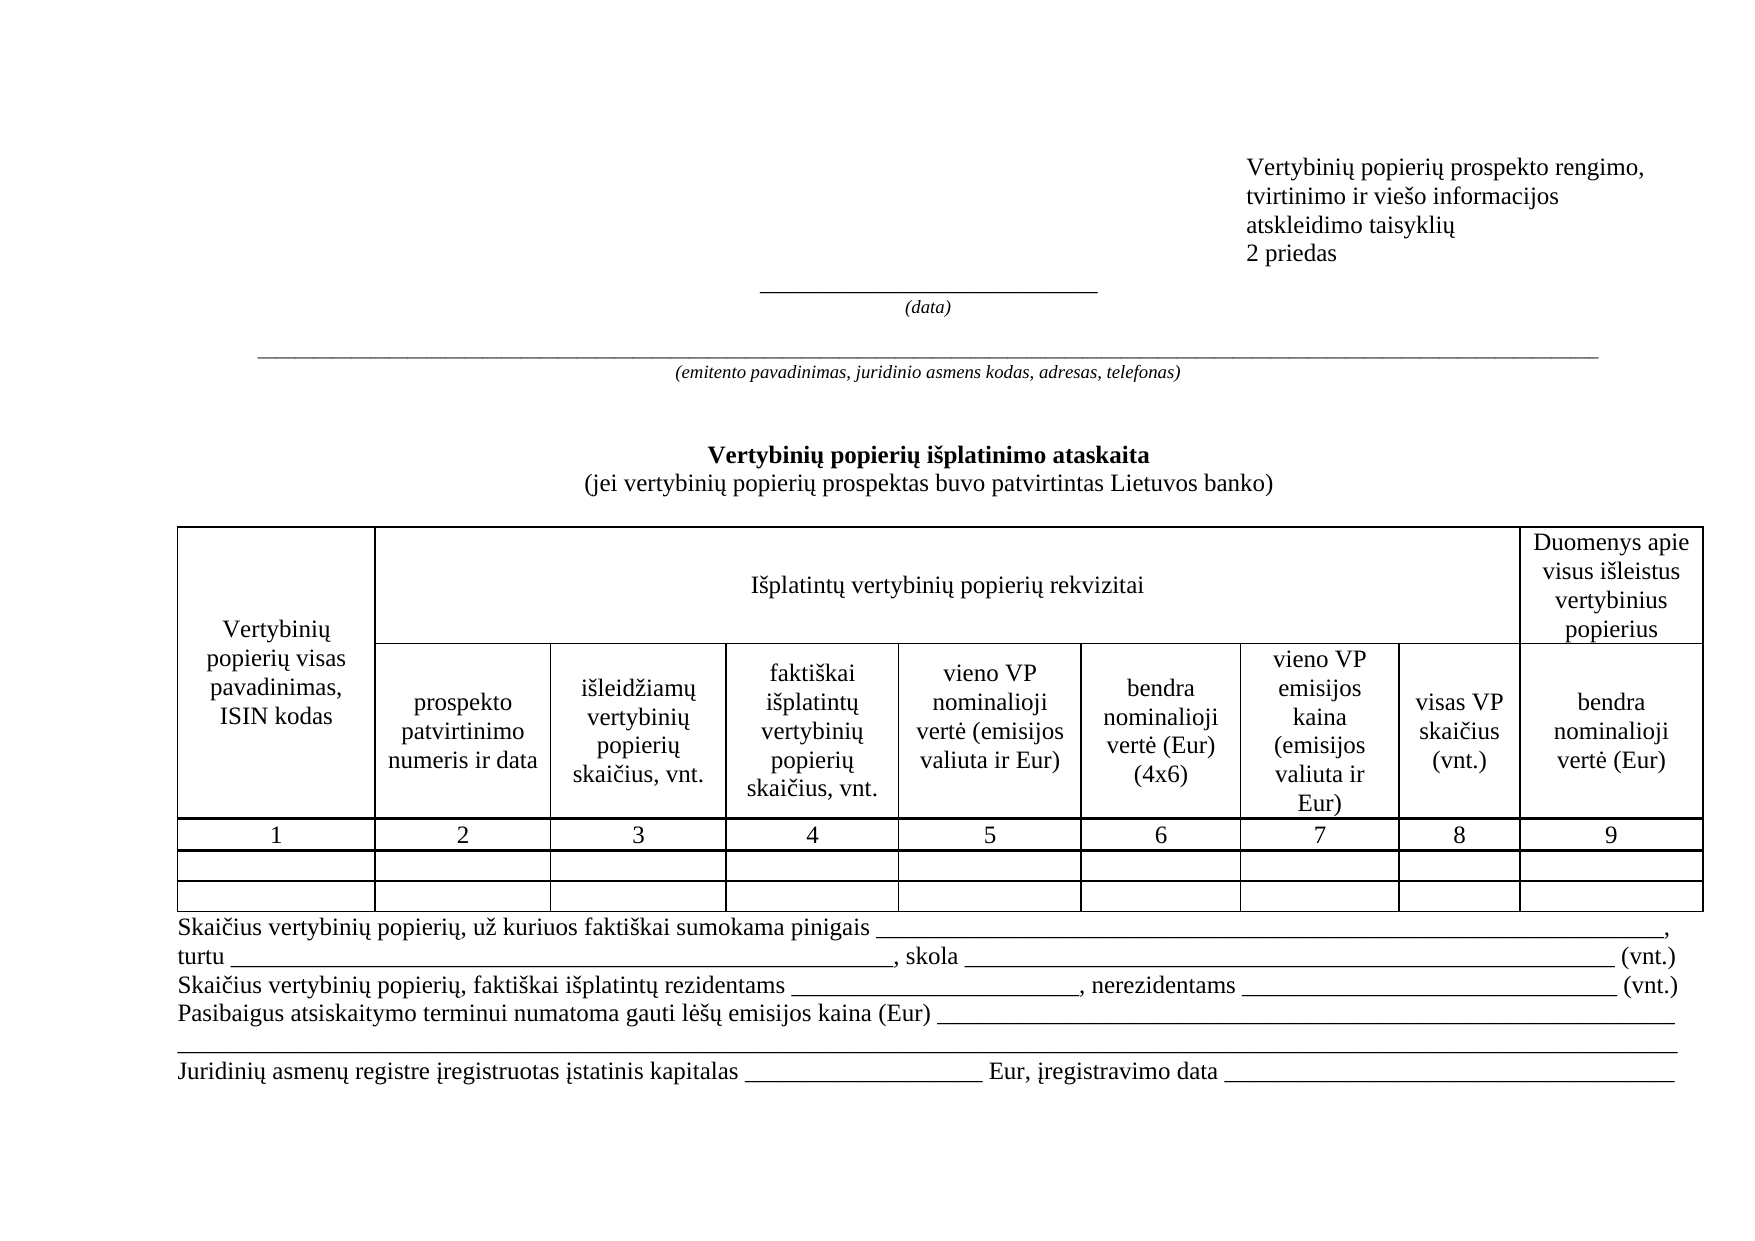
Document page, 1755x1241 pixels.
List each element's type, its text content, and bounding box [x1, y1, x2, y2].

table_cell 2 [376, 820, 550, 848]
table_cell faktiškai išplatintų vertybinių popierių skaičius, vnt. [727, 644, 898, 817]
text Skaičius vertybinių popierių, už kuriuos faktiškai sumokama pinigais _______________________________________________________________, [177, 912, 1680, 941]
table_cell [1082, 882, 1240, 911]
text atskleidimo taisyklių [1246, 210, 1680, 238]
text 2 priedas [1246, 238, 1680, 267]
text turtu _____________________________________________________, skola ____________________________________________________ (vnt.) [177, 941, 1680, 970]
text tvirtinimo ir viešo informacijos [1246, 181, 1680, 210]
table_cell [727, 882, 898, 911]
table_cell [1241, 852, 1398, 880]
text (data) [177, 296, 1680, 317]
table_cell 4 [727, 820, 898, 848]
text Skaičius vertybinių popierių, faktiškai išplatintų rezidentams _______________________, nerezidentams ______________________________ (vnt.) [177, 970, 1680, 998]
table_cell [1400, 852, 1519, 880]
table_cell 1 [178, 820, 374, 848]
table_cell 9 [1521, 820, 1702, 848]
table_cell [899, 882, 1080, 911]
table_cell [178, 852, 374, 880]
table_cell prospekto patvirtinimo numeris ir data [376, 644, 550, 817]
table_header Išplatintų vertybinių popierių rekvizitai [376, 528, 1519, 642]
table_cell [899, 852, 1080, 880]
table_cell [551, 852, 725, 880]
table_cell [727, 852, 898, 880]
table_cell [376, 852, 550, 880]
table_cell vieno VP nominalioji vertė (emisijos valiuta ir Eur) [899, 644, 1080, 817]
table_cell [178, 882, 374, 911]
table_header Duomenys apie visus išleistus vertybinius popierius [1521, 528, 1702, 642]
table_cell [1082, 852, 1240, 880]
table_cell išleidžiamų vertybinių popierių skaičius, vnt. [551, 644, 725, 817]
text Vertybinių popierių išplatinimo ataskaita [177, 440, 1680, 468]
table_cell [1521, 852, 1702, 880]
table_cell visas VP skaičius (vnt.) [1400, 644, 1519, 817]
table_cell [1521, 882, 1702, 911]
table_cell 8 [1400, 820, 1519, 848]
table_cell 6 [1082, 820, 1240, 848]
table_cell [551, 882, 725, 911]
table_cell bendra nominalioji vertė (Eur) (4x6) [1082, 644, 1240, 817]
table_cell [1400, 882, 1519, 911]
table_cell 7 [1241, 820, 1398, 848]
table_header Vertybinių popierių visas pavadinimas, ISIN kodas [178, 528, 374, 817]
text ___________________________ [177, 267, 1680, 296]
table_cell vieno VP emisijos kaina (emisijos valiuta ir Eur) [1241, 644, 1398, 817]
table_cell [376, 882, 550, 911]
text Pasibaigus atsiskaitymo terminui numatoma gauti lėšų emisijos kaina (Eur) ___________________________________________________________ [177, 998, 1680, 1027]
text _______________________________________________________________________________________________________________________________________________ [177, 339, 1680, 361]
text (jei vertybinių popierių prospektas buvo patvirtintas Lietuvos banko) [177, 468, 1680, 497]
text ________________________________________________________________________________________________________________________ [177, 1027, 1680, 1056]
text Vertybinių popierių prospekto rengimo, [1246, 152, 1680, 181]
text (emitento pavadinimas, juridinio asmens kodas, adresas, telefonas) [177, 361, 1680, 382]
table_cell 3 [551, 820, 725, 848]
table_cell [1241, 882, 1398, 911]
text Juridinių asmenų registre įregistruotas įstatinis kapitalas ___________________ Eur, įregistravimo data ____________________________________ [177, 1056, 1680, 1085]
table_cell 5 [899, 820, 1080, 848]
table_cell bendra nominalioji vertė (Eur) [1521, 644, 1702, 817]
